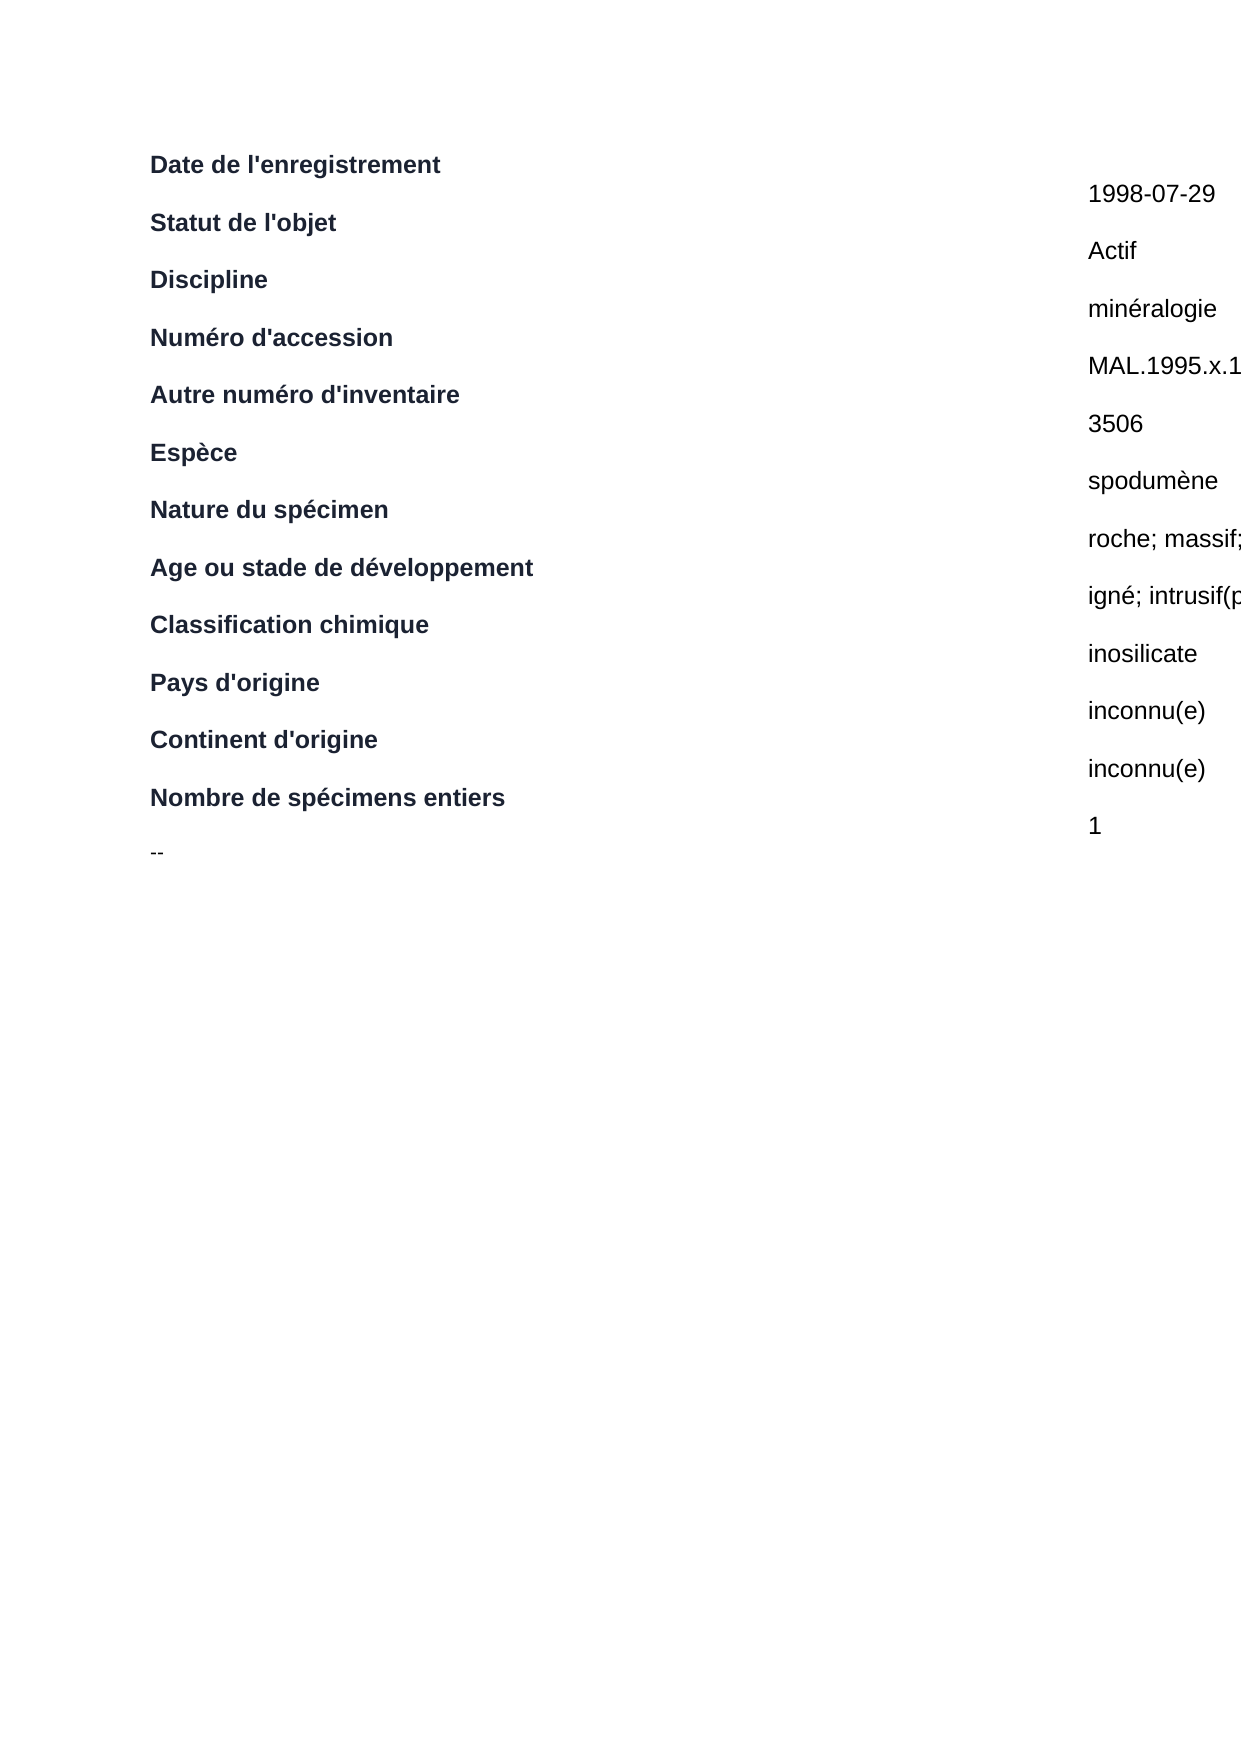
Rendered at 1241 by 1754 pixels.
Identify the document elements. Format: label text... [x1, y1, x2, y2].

text spodumène [1088, 466, 1240, 495]
text Nature du spécimen [150, 495, 1090, 524]
text Numéro d'accession [150, 322, 1090, 351]
text roche; massif; cristallin [1088, 524, 1240, 552]
text inconnu(e) [1088, 754, 1240, 782]
text -- [150, 840, 1090, 864]
text Nombre de spécimens entiers [150, 782, 1090, 811]
text 1 [1088, 811, 1240, 840]
text inosilicate [1088, 639, 1240, 667]
text Actif [1088, 236, 1240, 265]
text 3506 [1088, 409, 1240, 437]
text Discipline [150, 265, 1090, 294]
text inconnu(e) [1088, 696, 1240, 725]
text MAL.1995.x.1883 [1088, 351, 1240, 380]
text Date de l'enregistrement [150, 150, 1090, 179]
text 1998-07-29 [1088, 179, 1240, 207]
text minéralogie [1088, 294, 1240, 322]
text Continent d'origine [150, 725, 1090, 754]
text Pays d'origine [150, 667, 1090, 696]
text igné; intrusif(pegmatite) [1088, 581, 1240, 610]
text Classification chimique [150, 610, 1090, 639]
text Autre numéro d'inventaire [150, 380, 1090, 409]
text Statut de l'objet [150, 207, 1090, 236]
text Age ou stade de développement [150, 552, 1090, 581]
text Espèce [150, 437, 1090, 466]
